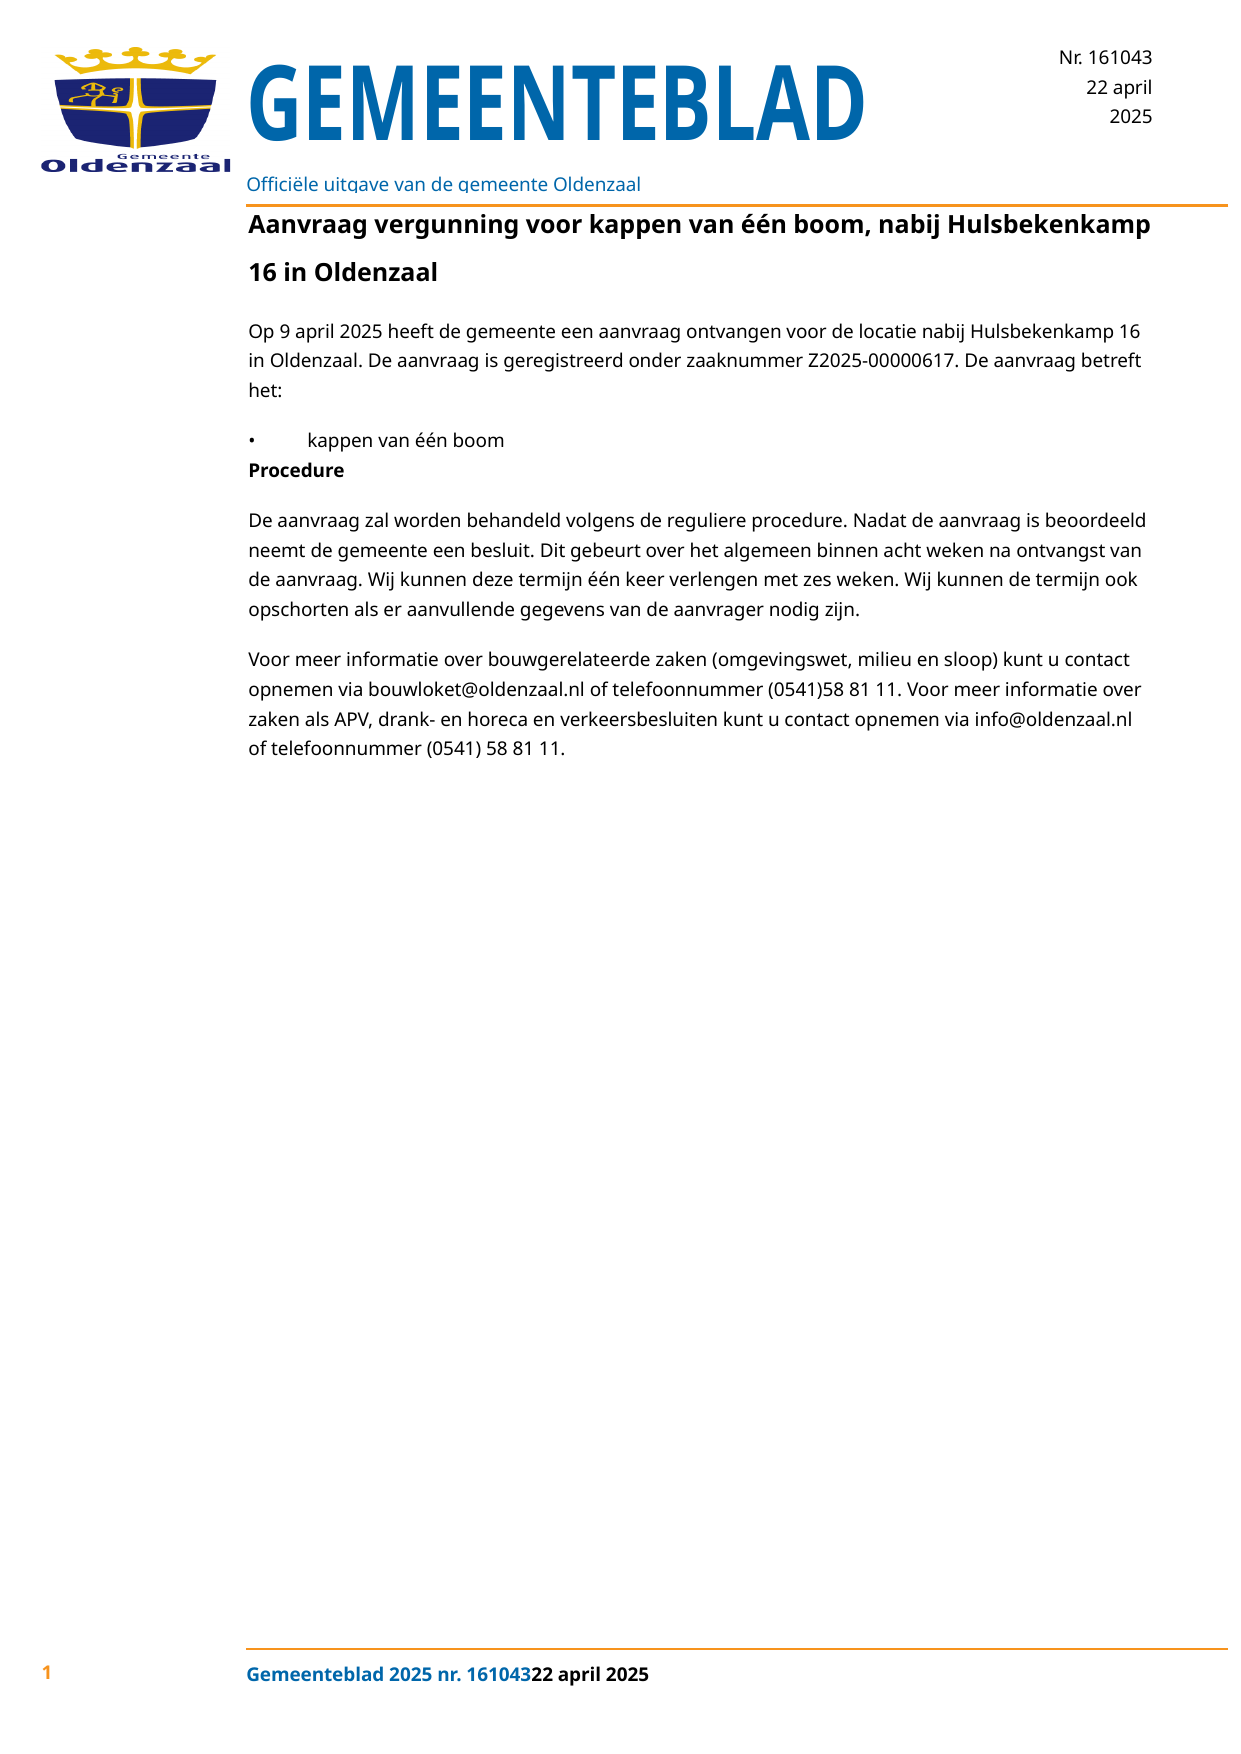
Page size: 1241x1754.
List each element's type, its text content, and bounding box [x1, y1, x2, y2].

text Voor meer informatie over bouwgerelateerde zaken (omgevingswet, milieu en sloop) kunt u contact opnemen via bouwloket@oldenzaal.nl of telefoonnummer (0541)58 81 11. Voor meer informatie over zaken als APV, drank- en horeca en verkeersbesluiten kunt u contact opnemen via info@oldenzaal.nl of telefoonnummer (0541) 58 81 11. [248, 647, 1152, 761]
text Op 9 april 2025 heeft de gemeente een aanvraag ontvangen voor de locatie nabij Hulsbekenkamp 16 in Oldenzaal. De aanvraag is geregistreerd onder zaaknummer Z2025-00000617. De aanvraag betreft het: [248, 318, 1152, 403]
picture [41, 47, 231, 172]
list kappen van één boom [248, 427, 1152, 453]
text De aanvraag zal worden behandeld volgens de reguliere procedure. Nadat de aanvraag is beoordeeld neemt de gemeente een besluit. Dit gebeurt over het algemeen binnen acht weken na ontvangst van de aanvraag. Wij kunnen deze termijn één keer verlengen met zes weken. Wij kunnen de termijn ook opschorten als er aanvullende gegevens van de aanvrager nodig zijn. [248, 507, 1152, 622]
text Procedure [248, 457, 1152, 483]
text Aanvraag vergunning voor kappen van één boom, nabij Hulsbekenkamp 16 in Oldenzaal [248, 207, 1152, 288]
